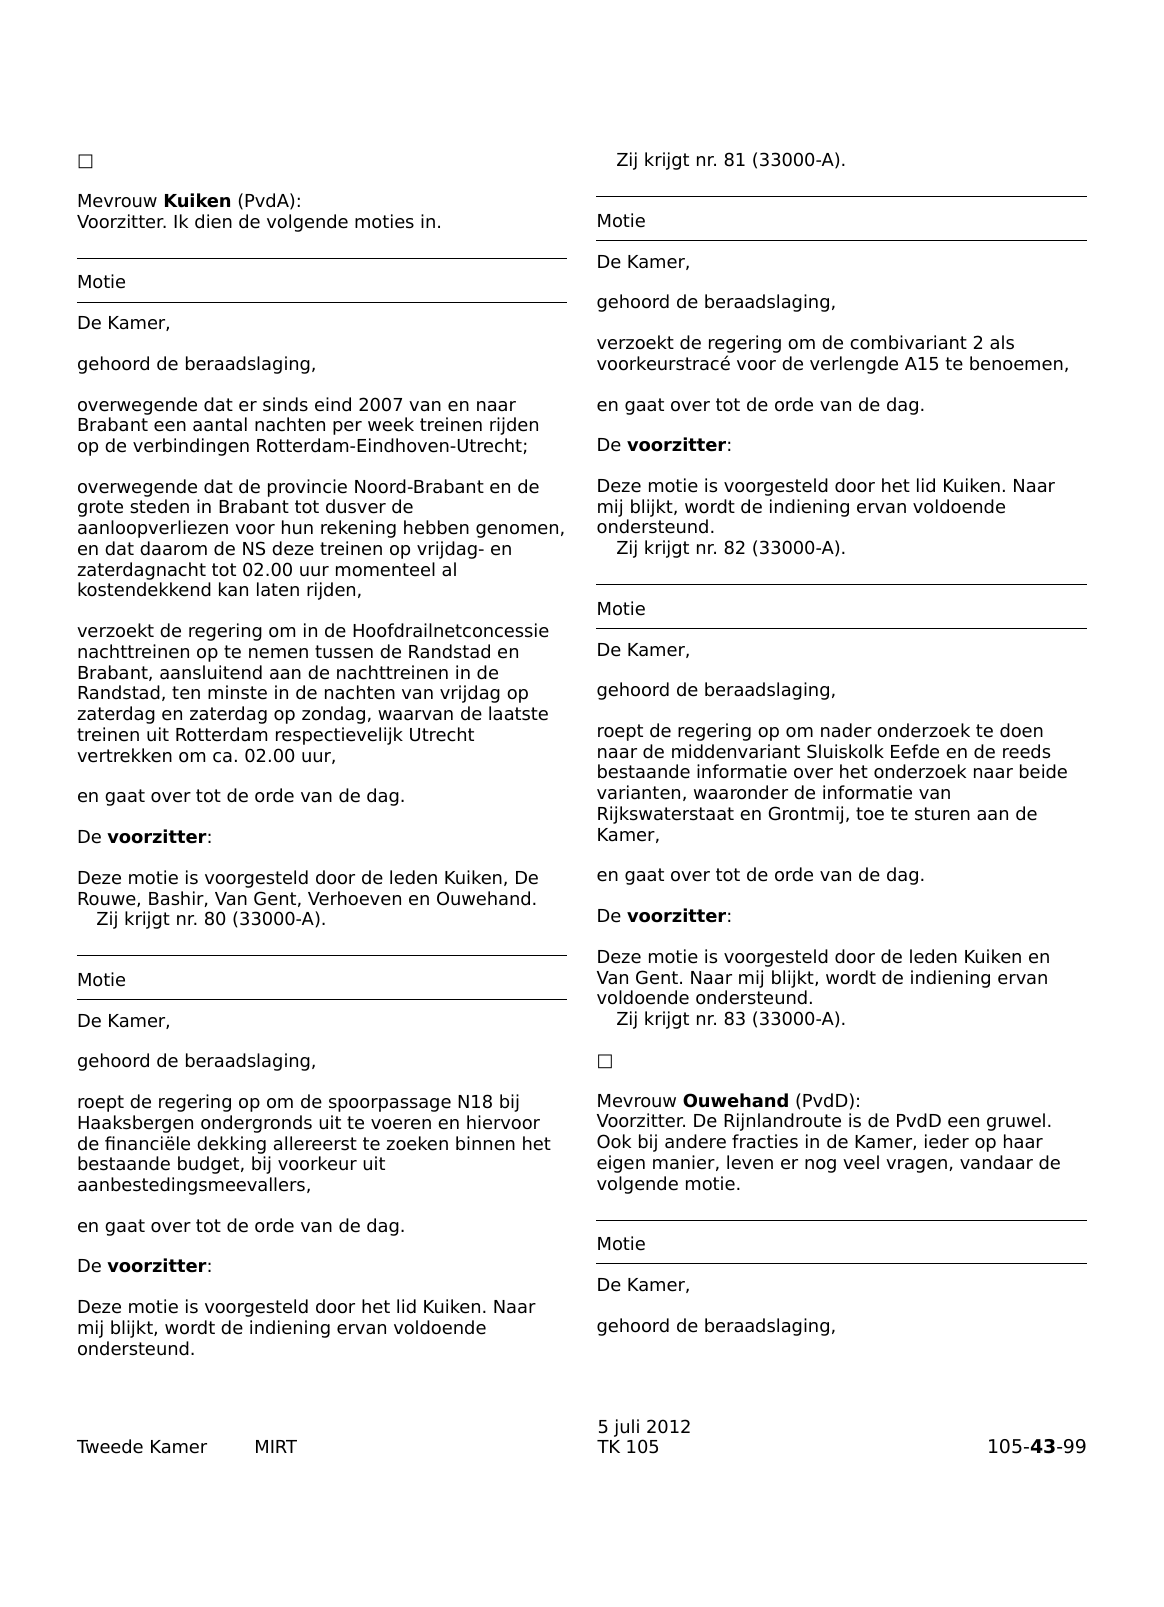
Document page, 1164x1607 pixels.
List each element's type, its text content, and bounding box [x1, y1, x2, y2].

text en gaat over tot de orde van de dag. [596, 394, 1087, 415]
text De Kamer, [596, 252, 1087, 272]
text Motie [77, 272, 567, 293]
text overwegende dat de provincie Noord-Brabant en de grote steden in Brabant tot dusver de aanloopverliezen voor hun rekening hebben genomen, en dat daarom de NS deze treinen op vrijdag- en zaterdagnacht tot 02.00 uur momenteel al kostendekkend kan laten rijden, [77, 477, 567, 601]
text □ [77, 150, 567, 171]
text en gaat over tot de orde van de dag. [77, 1216, 567, 1236]
text Deze motie is voorgesteld door het lid Kuiken. Naar mij blijkt, wordt de indiening ervan voldoende ondersteund. [77, 1297, 567, 1359]
text De voorzitter: [596, 906, 1087, 927]
text De Kamer, [596, 639, 1087, 660]
text Voorzitter. De Rijnlandroute is de PvdD een gruwel. Ook bij andere fracties in de Kamer, ieder op haar eigen manier, leven er nog veel vragen, vandaar de volgende motie. [596, 1111, 1087, 1194]
text Zij krijgt nr. 81 (33000-A). [596, 150, 1087, 171]
text overwegende dat er sinds eind 2007 van en naar Brabant een aantal nachten per week treinen rijden op de verbindingen Rotterdam-Eindhoven-Utrecht; [77, 394, 567, 457]
text De voorzitter: [596, 435, 1087, 456]
text De Kamer, [596, 1275, 1087, 1295]
text verzoekt de regering om in de Hoofdrailnetconcessie nachttreinen op te nemen tussen de Randstad en Brabant, aansluitend aan de nachttreinen in de Randstad, ten minste in de nachten van vrijdag op zaterdag en zaterdag op zondag, waarvan de laatste treinen uit Rotterdam respectievelijk Utrecht vertrekken om ca. 02.00 uur, [77, 621, 567, 766]
text Deze motie is voorgesteld door het lid Kuiken. Naar mij blijkt, wordt de indiening ervan voldoende ondersteund. [596, 476, 1087, 538]
text Motie [596, 211, 1087, 232]
text en gaat over tot de orde van de dag. [596, 865, 1087, 886]
text Deze motie is voorgesteld door de leden Kuiken en Van Gent. Naar mij blijkt, wordt de indiening ervan voldoende ondersteund. [596, 947, 1087, 1009]
text Zij krijgt nr. 82 (33000-A). [596, 538, 1087, 559]
text verzoekt de regering om de combivariant 2 als voorkeurstracé voor de verlengde A15 te benoemen, [596, 333, 1087, 374]
text gehoord de beraadslaging, [77, 1051, 567, 1072]
text gehoord de beraadslaging, [596, 1315, 1087, 1336]
text Zij krijgt nr. 80 (33000-A). [77, 909, 567, 930]
text gehoord de beraadslaging, [77, 354, 567, 374]
text Mevrouw Ouwehand (PvdD): [596, 1090, 1087, 1111]
text roept de regering op om nader onderzoek te doen naar de middenvariant Sluiskolk Eefde en de reeds bestaande informatie over het onderzoek naar beide varianten, waaronder de informatie van Rijkswaterstaat en Grontmij, toe te sturen aan de Kamer, [596, 721, 1087, 845]
text □ [596, 1050, 1087, 1070]
text Deze motie is voorgesteld door de leden Kuiken, De Rouwe, Bashir, Van Gent, Verhoeven en Ouwehand. [77, 868, 567, 909]
text gehoord de beraadslaging, [596, 680, 1087, 701]
text Motie [596, 599, 1087, 619]
text De voorzitter: [77, 1256, 567, 1277]
text Zij krijgt nr. 83 (33000-A). [596, 1009, 1087, 1030]
text en gaat over tot de orde van de dag. [77, 786, 567, 807]
text Mevrouw Kuiken (PvdA): [77, 191, 567, 212]
text De Kamer, [77, 313, 567, 334]
text Motie [77, 970, 567, 990]
text De Kamer, [77, 1010, 567, 1031]
text Motie [596, 1234, 1087, 1255]
text gehoord de beraadslaging, [596, 292, 1087, 313]
text De voorzitter: [77, 827, 567, 848]
text roept de regering op om de spoorpassage N18 bij Haaksbergen ondergronds uit te voeren en hiervoor de financiële dekking allereerst te zoeken binnen het bestaande budget, bij voorkeur uit aanbestedingsmeevallers, [77, 1092, 567, 1196]
text Voorzitter. Ik dien de volgende moties in. [77, 212, 567, 232]
